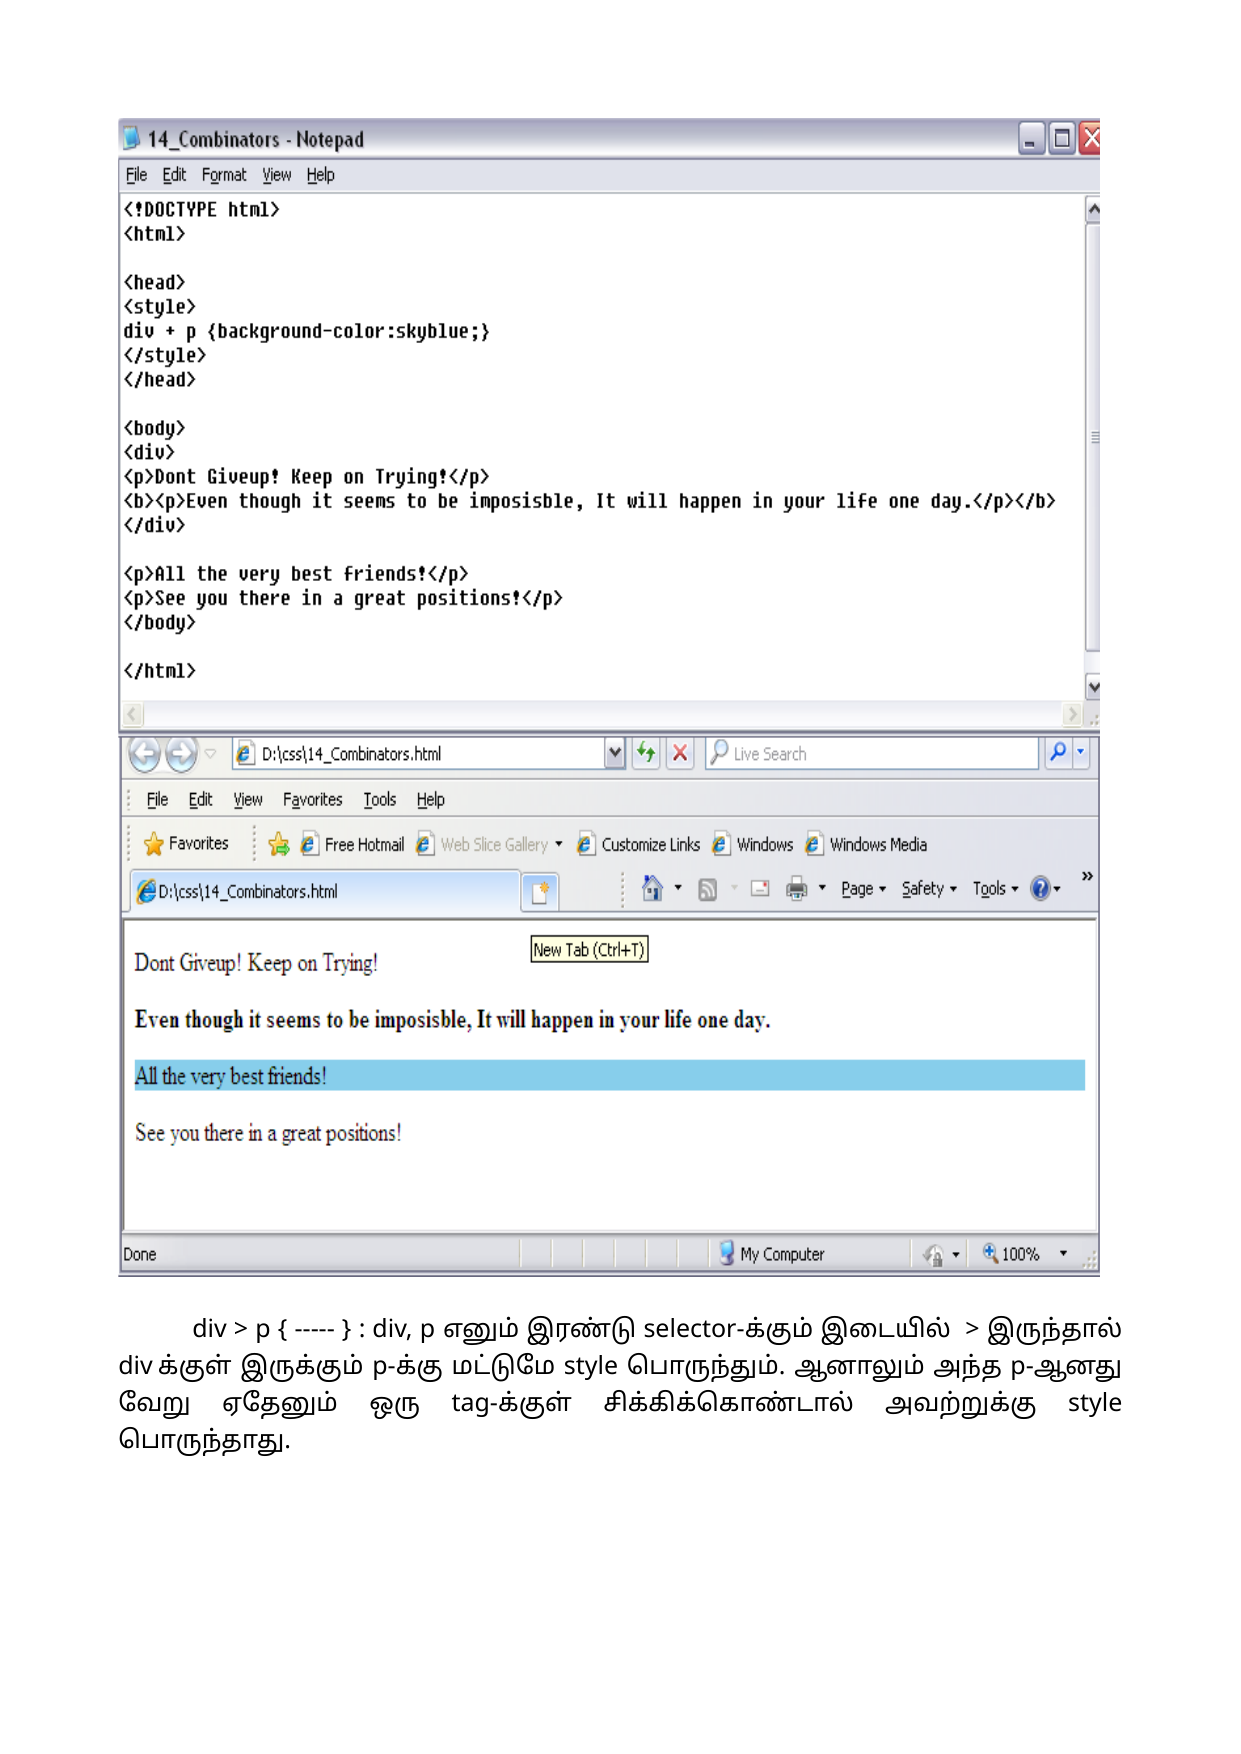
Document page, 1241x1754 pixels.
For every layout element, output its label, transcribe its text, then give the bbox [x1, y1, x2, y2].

picture [118, 118, 1100, 1277]
text div > p { ----- } : div, p எனும் இரண்டு selector-க்கும் இடையில் > இருந்தால் divக்குள் இருக்கும் p-க்கு மட்டுமே style பொருந்தும். ஆனாலும் அந்த p-ஆனது வேறு ஏதேனும் ஒரு tag-க்குள் சிக்கிக்கொண்டால் அவற்றுக்கு style பொருந்தாது. [118, 1311, 1122, 1459]
